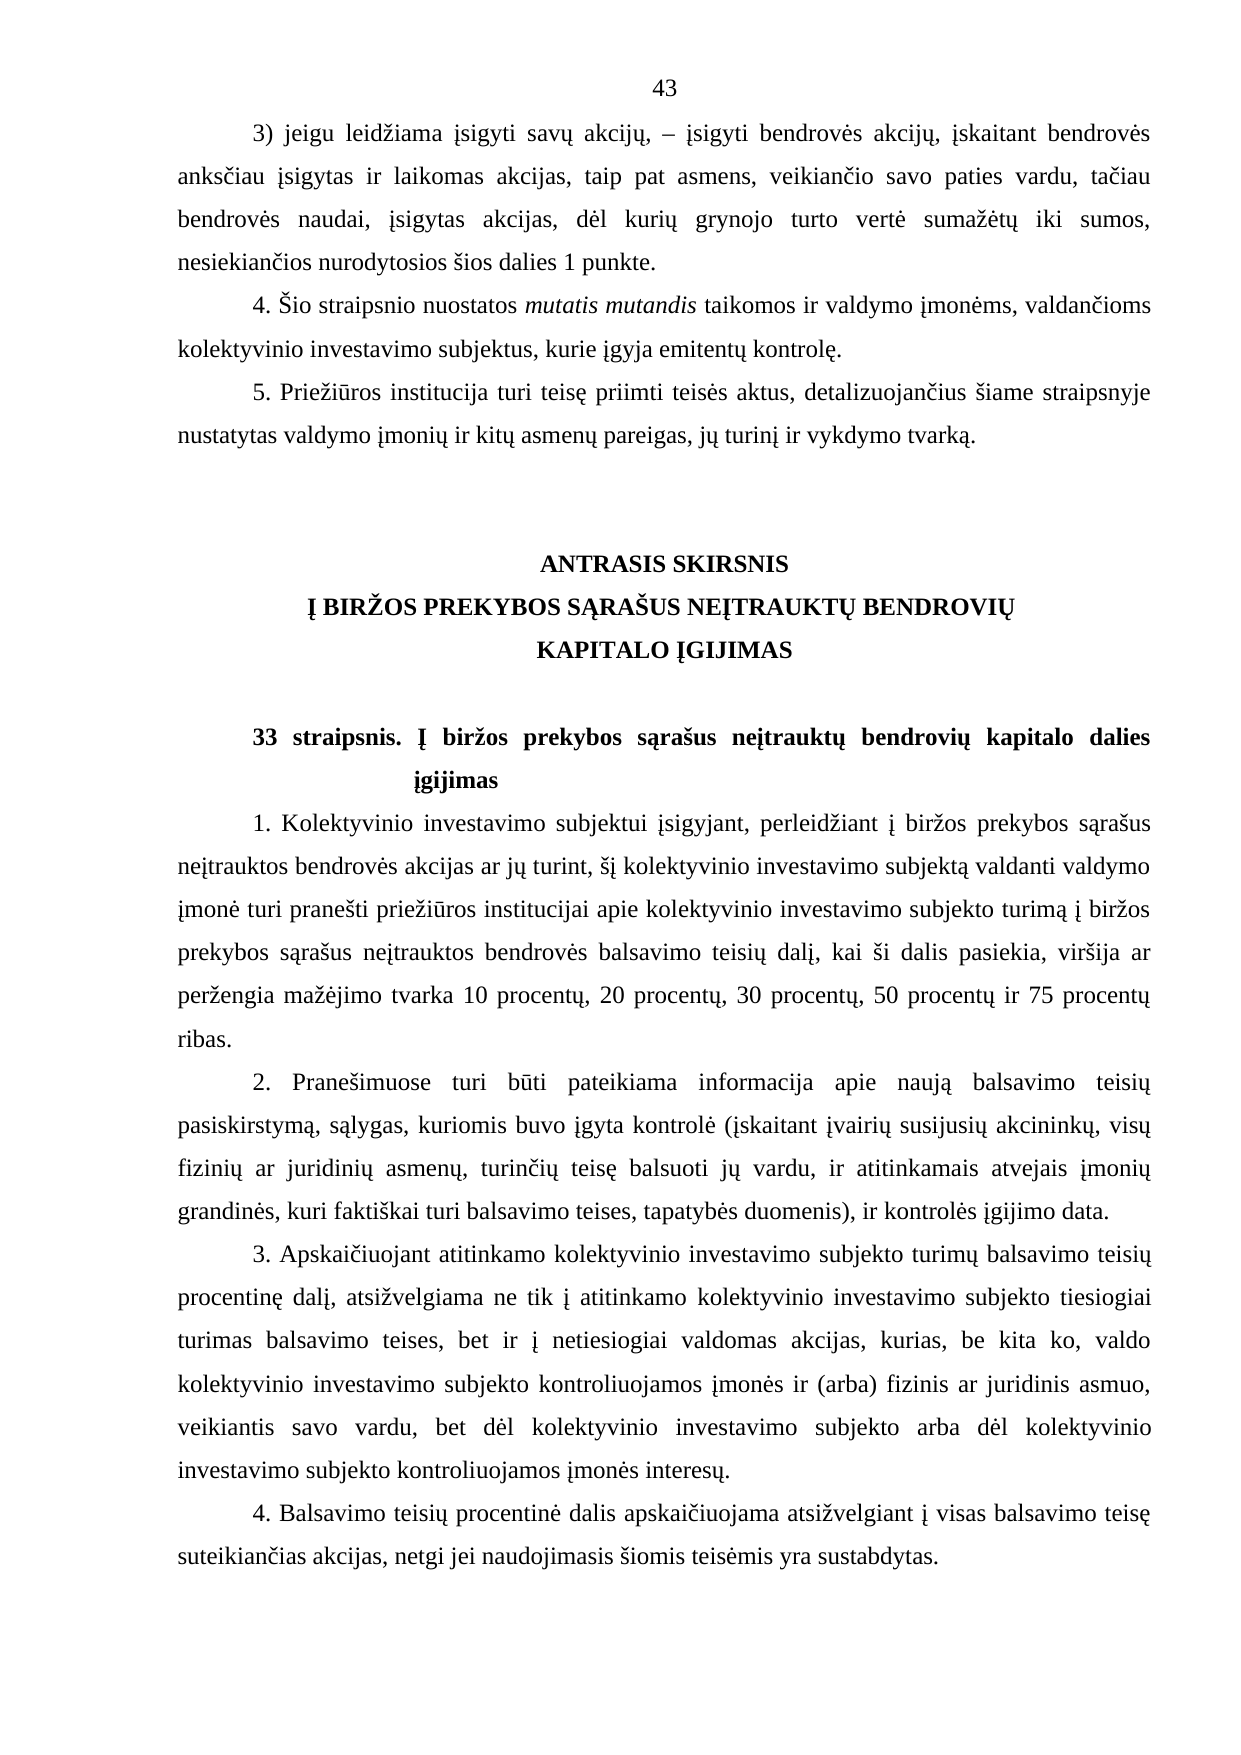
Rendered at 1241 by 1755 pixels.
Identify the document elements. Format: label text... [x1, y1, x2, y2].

text 5. Priežiūros institucija turi teisę priimti teisės aktus, detalizuojančius šiame straipsnyje nustatytas valdymo įmonių ir kitų asmenų pareigas, jų turinį ir vykdymo tvarką. [177, 377, 1152, 449]
text 2. Pranešimuose turi būti pateikiama informacija apie naują balsavimo teisių pasiskirstymą, sąlygas, kuriomis buvo įgyta kontrolė (įskaitant įvairių susijusių akcininkų, visų fizinių ar juridinių asmenų, turinčių teisę balsuoti jų vardu, ir atitinkamais atvejais įmonių grandinės, kuri faktiškai turi balsavimo teises, tapatybės duomenis), ir kontrolės įgijimo data. [177, 1067, 1152, 1225]
text 3) jeigu leidžiama įsigyti savų akcijų, – įsigyti bendrovės akcijų, įskaitant bendrovės anksčiau įsigytas ir laikomas akcijas, taip pat asmens, veikiančio savo paties vardu, tačiau bendrovės naudai, įsigytas akcijas, dėl kurių grynojo turto vertė sumažėtų iki sumos, nesiekiančios nurodytosios šios dalies 1 punkte. [177, 118, 1152, 276]
text 4. Šio straipsnio nuostatos mutatis mutandis taikomos ir valdymo įmonėms, valdančioms kolektyvinio investavimo subjektus, kurie įgyja emitentų kontrolę. [177, 291, 1152, 362]
text 4. Balsavimo teisių procentinė dalis apskaičiuojama atsižvelgiant į visas balsavimo teisę suteikiančias akcijas, netgi jei naudojimasis šiomis teisėmis yra sustabdytas. [177, 1498, 1152, 1570]
text ANTRASIS SKIRSNIS [177, 549, 1152, 578]
text 3. Apskaičiuojant atitinkamo kolektyvinio investavimo subjekto turimų balsavimo teisių procentinę dalį, atsižvelgiama ne tik į atitinkamo kolektyvinio investavimo subjekto tiesiogiai turimas balsavimo teises, bet ir į netiesiogiai valdomas akcijas, kurias, be kita ko, valdo kolektyvinio investavimo subjekto kontroliuojamos įmonės ir (arba) fizinis ar juridinis asmuo, veikiantis savo vardu, bet dėl kolektyvinio investavimo subjekto arba dėl kolektyvinio investavimo subjekto kontroliuojamos įmonės interesų. [177, 1239, 1152, 1484]
text 33 straipsnis. Į biržos prekybos sąrašus neįtrauktų bendrovių kapitalo dalies įgijimas [252, 722, 1152, 794]
text 1. Kolektyvinio investavimo subjektui įsigyjant, perleidžiant į biržos prekybos sąrašus neįtrauktos bendrovės akcijas ar jų turint, šį kolektyvinio investavimo subjektą valdanti valdymo įmonė turi pranešti priežiūros institucijai apie kolektyvinio investavimo subjekto turimą į biržos prekybos sąrašus neįtrauktos bendrovės balsavimo teisių dalį, kai ši dalis pasiekia, viršija ar peržengia mažėjimo tvarka 10 procentų, 20 procentų, 30 procentų, 50 procentų ir 75 procentų ribas. [177, 808, 1152, 1052]
text Į BIRŽOS PREKYBOS SĄRAŠUS NEĮTRAUKTŲ BENDROVIŲ [177, 592, 1152, 621]
text KAPITALO ĮGIJIMAS [177, 636, 1152, 664]
